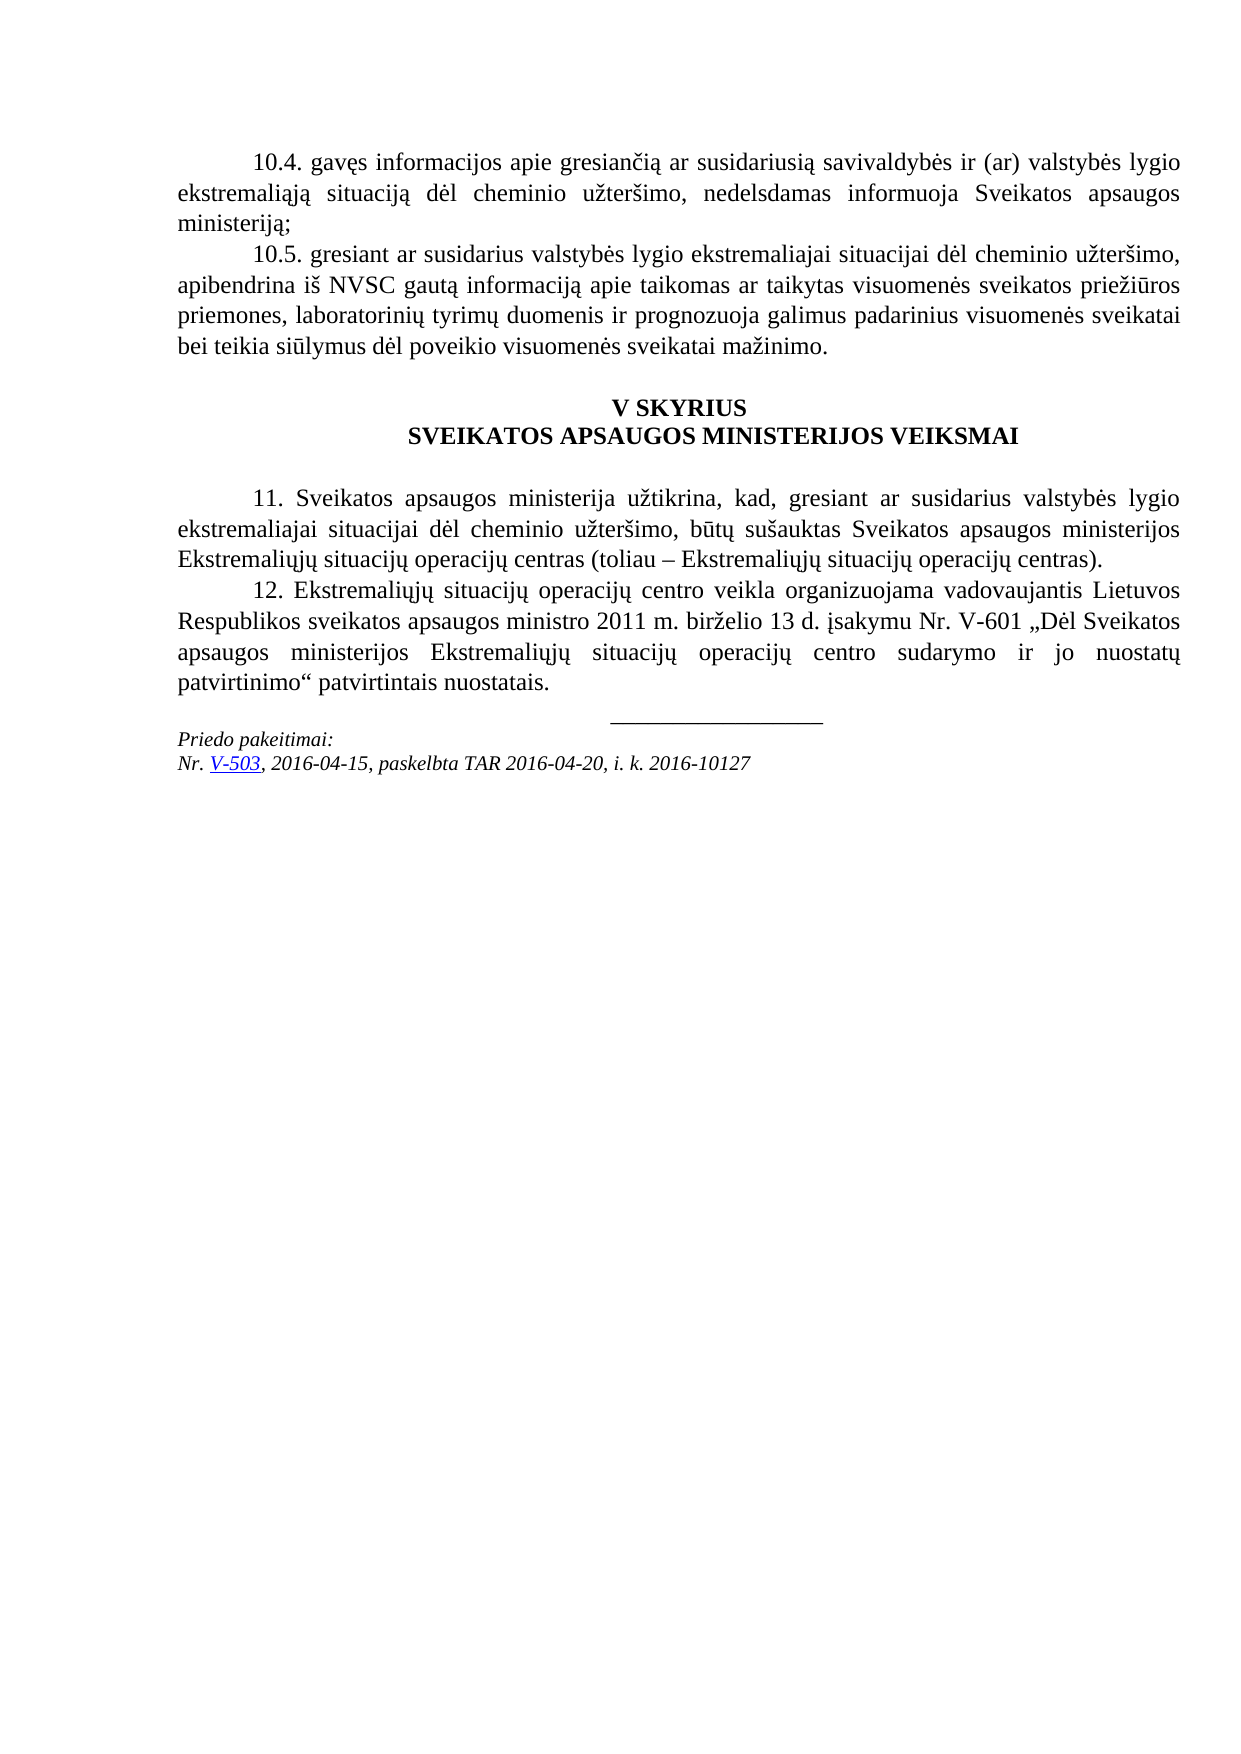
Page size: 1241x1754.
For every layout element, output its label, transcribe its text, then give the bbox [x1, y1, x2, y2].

text 11. Sveikatos apsaugos ministerija užtikrina, kad, gresiant ar susidarius valstybės lygio ekstremaliajai situacijai dėl cheminio užteršimo, būtų sušauktas Sveikatos apsaugos ministerijos Ekstremaliųjų situacijų operacijų centras (toliau – Ekstremaliųjų situacijų operacijų centras). [177, 483, 1181, 573]
text Nr. V-503, 2016-04-15, paskelbta TAR 2016-04-20, i. k. 2016-10127 [177, 751, 1181, 775]
text _________________ [177, 698, 1181, 727]
text SVEIKATOS APSAUGOS MINISTERIJOS VEIKSMAI [177, 421, 1181, 450]
text 10.5. gresiant ar susidarius valstybės lygio ekstremaliajai situacijai dėl cheminio užteršimo, apibendrina iš NVSC gautą informaciją apie taikomas ar taikytas visuomenės sveikatos priežiūros priemones, laboratorinių tyrimų duomenis ir prognozuoja galimus padarinius visuomenės sveikatai bei teikia siūlymus dėl poveikio visuomenės sveikatai mažinimo. [177, 239, 1181, 360]
text V SKYRIUS [177, 393, 1181, 421]
text 12. Ekstremaliųjų situacijų operacijų centro veikla organizuojama vadovaujantis Lietuvos Respublikos sveikatos apsaugos ministro 2011 m. birželio 13 d. įsakymu Nr. V-601 „Dėl Sveikatos apsaugos ministerijos Ekstremaliųjų situacijų operacijų centro sudarymo ir jo nuostatų patvirtinimo“ patvirtintais nuostatais. [177, 575, 1181, 696]
text Priedo pakeitimai: [177, 727, 1181, 751]
text 10.4. gavęs informacijos apie gresiančią ar susidariusią savivaldybės ir (ar) valstybės lygio ekstremaliąją situaciją dėl cheminio užteršimo, nedelsdamas informuoja Sveikatos apsaugos ministeriją; [177, 147, 1181, 237]
